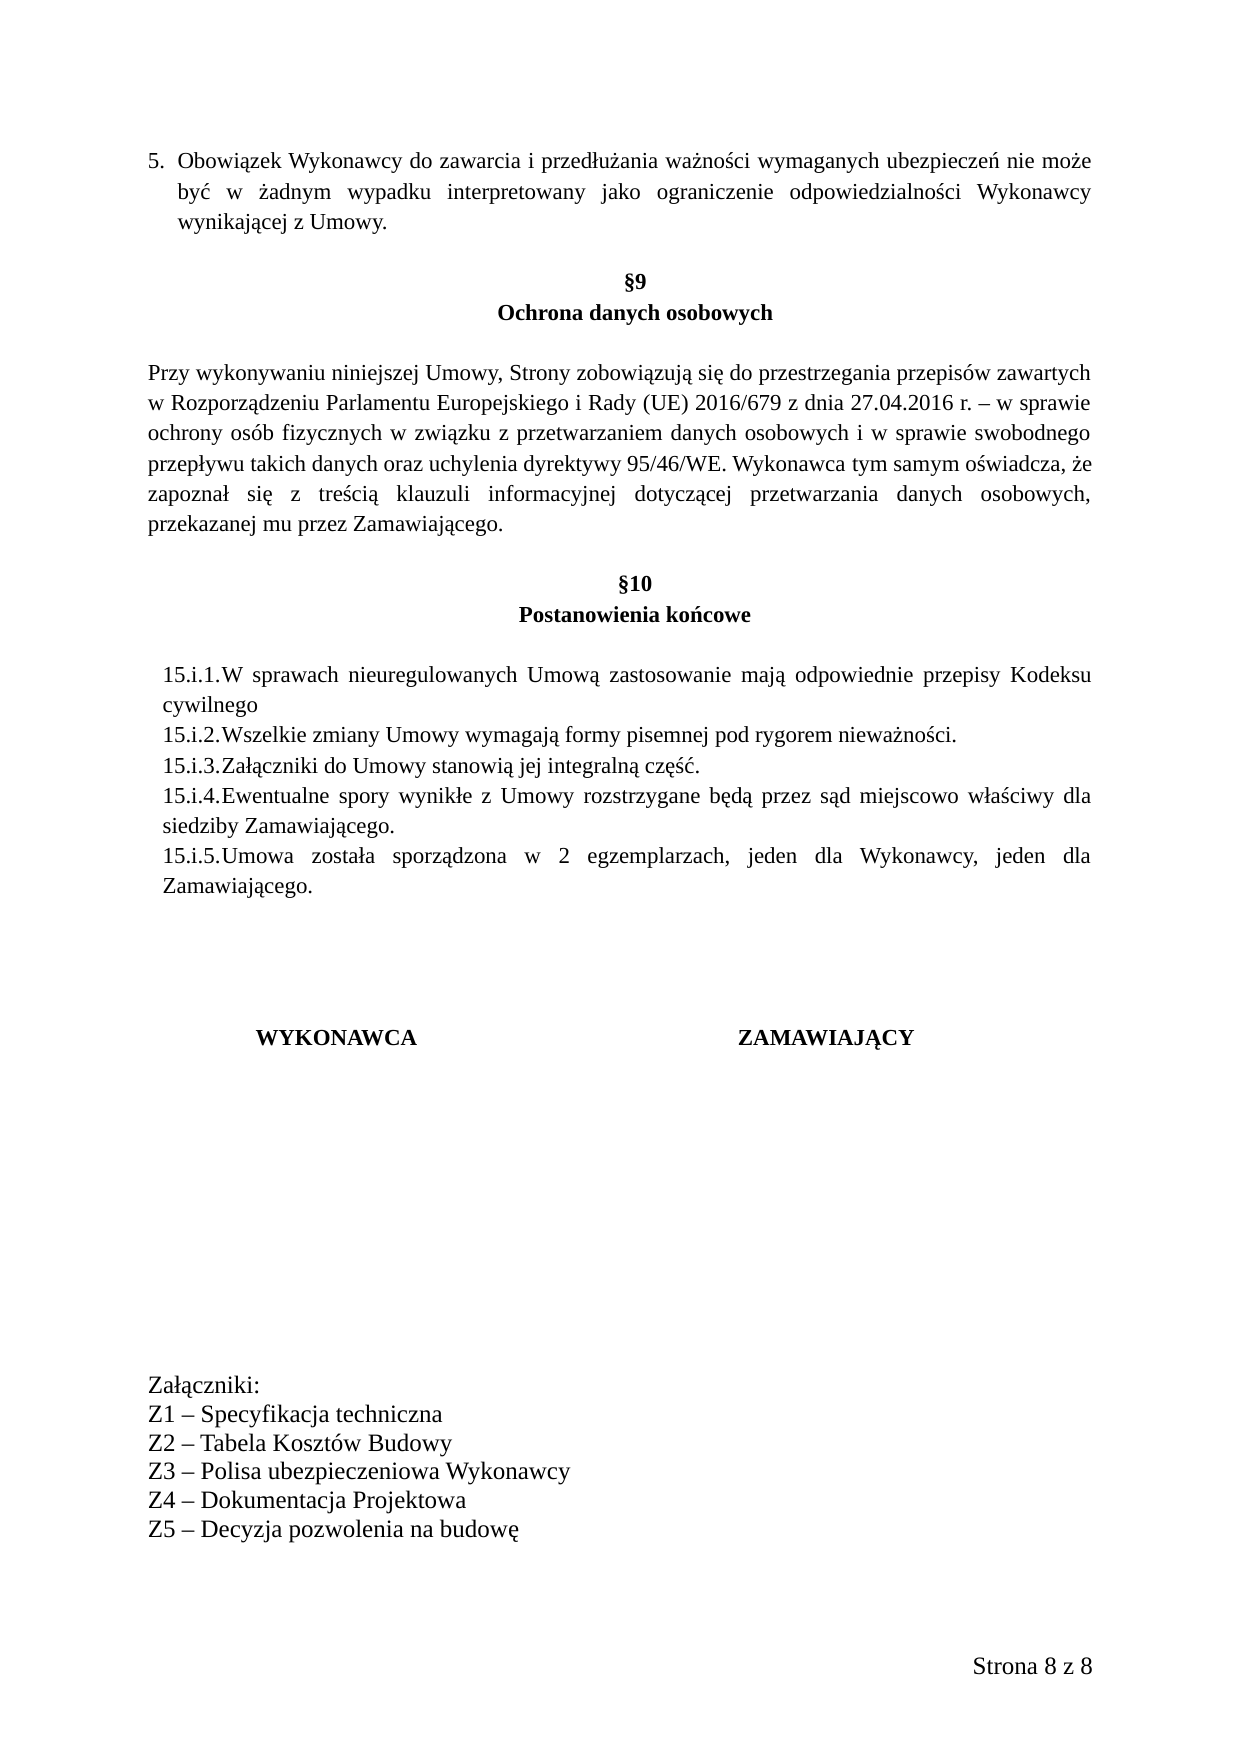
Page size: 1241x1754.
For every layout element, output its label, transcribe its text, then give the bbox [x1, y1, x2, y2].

list Ewentualne spory wynikłe z Umowy rozstrzygane będą przez sąd miejscowo właściwy dla siedziby Zamawiającego. [162, 782, 1093, 838]
text WYKONAWCA ZAMAWIAJĄCY [148, 1024, 1090, 1050]
list W sprawach nieuregulowanych Umową zastosowanie mają odpowiednie przepisy Kodeksu cywilnego [162, 661, 1093, 718]
list Wszelkie zmiany Umowy wymagają formy pisemnej pod rygorem nieważności. [162, 722, 1093, 748]
text §9 [177, 268, 1093, 295]
list Załączniki do Umowy stanowią jej integralną część. [162, 752, 1093, 778]
text Załączniki: [148, 1370, 1093, 1399]
text Z1 – Specyfikacja techniczna [148, 1399, 1093, 1428]
text Postanowienia końcowe [177, 601, 1093, 627]
text Przy wykonywaniu niniejszej Umowy, Strony zobowiązują się do przestrzegania przepisów zawartych w Rozporządzeniu Parlamentu Europejskiego i Rady (UE) 2016/679 z dnia 27.04.2016 r. – w sprawie ochrony osób fizycznych w związku z przetwarzaniem danych osobowych i w sprawie swobodnego przepływu takich danych oraz uchylenia dyrektywy 95/46/WE. Wykonawca tym samym oświadcza, że zapoznał się z treścią klauzuli informacyjnej dotyczącej przetwarzania danych osobowych, przekazanej mu przez Zamawiającego. [148, 359, 1093, 536]
text §10 [177, 571, 1093, 597]
text Z2 – Tabela Kosztów Budowy [148, 1428, 1093, 1456]
text Z3 – Polisa ubezpieczeniowa Wykonawcy [148, 1456, 1093, 1485]
text Ochrona danych osobowych [177, 299, 1093, 325]
text Z4 – Dokumentacja Projektowa [148, 1485, 1093, 1514]
text Z5 – Decyzja pozwolenia na budowę [148, 1514, 1093, 1543]
list Umowa została sporządzona w 2 egzemplarzach, jeden dla Wykonawcy, jeden dla Zamawiającego. [162, 842, 1093, 899]
list Obowiązek Wykonawcy do zawarcia i przedłużania ważności wymaganych ubezpieczeń nie może być w żadnym wypadku interpretowany jako ograniczenie odpowiedzialności Wykonawcy wynikającej z Umowy. [148, 148, 1093, 234]
